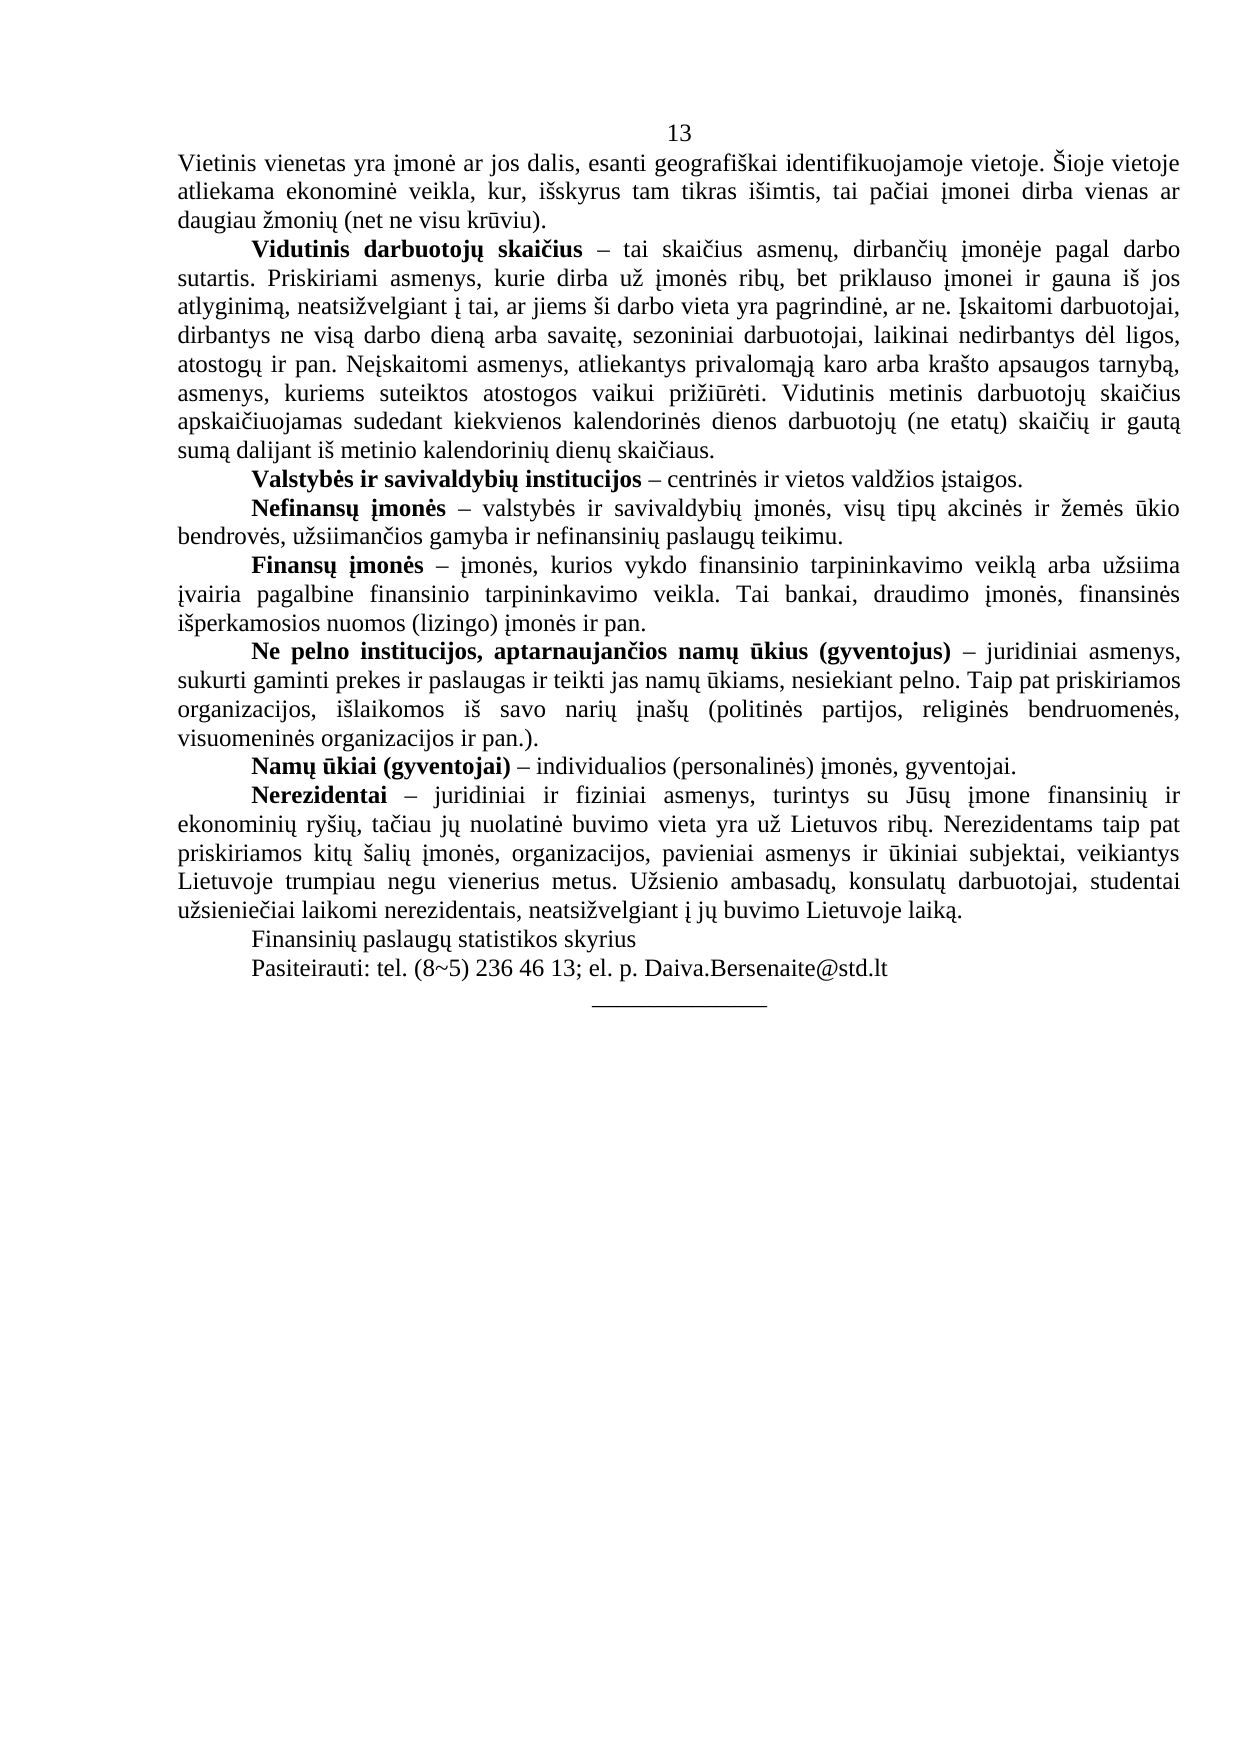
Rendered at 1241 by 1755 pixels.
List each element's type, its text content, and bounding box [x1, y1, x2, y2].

text Pasiteirauti: tel. (8~5) 236 46 13; el. p. Daiva.Bersenaite@std.lt [177, 953, 1181, 981]
text Finansų įmonės – įmonės, kurios vykdo finansinio tarpininkavimo veiklą arba užsiima įvairia pagalbine finansinio tarpininkavimo veikla. Tai bankai, draudimo įmonės, finansinės išperkamosios nuomos (lizingo) įmonės ir pan. [177, 550, 1181, 636]
text Vietinis vienetas yra įmonė ar jos dalis, esanti geografiškai identifikuojamoje vietoje. Šioje vietoje atliekama ekonominė veikla, kur, išskyrus tam tikras išimtis, tai pačiai įmonei dirba vienas ar daugiau žmonių (net ne visu krūviu). [177, 148, 1181, 234]
text Nerezidentai – juridiniai ir fiziniai asmenys, turintys su Jūsų įmone finansinių ir ekonominių ryšių, tačiau jų nuolatinė buvimo vieta yra už Lietuvos ribų. Nerezidentams taip pat priskiriamos kitų šalių įmonės, organizacijos, pavieniai asmenys ir ūkiniai subjektai, veikiantys Lietuvoje trumpiau negu vienerius metus. Užsienio ambasadų, konsulatų darbuotojai, studentai užsieniečiai laikomi nerezidentais, neatsižvelgiant į jų buvimo Lietuvoje laiką. [177, 780, 1181, 924]
text Nefinansų įmonės – valstybės ir savivaldybių įmonės, visų tipų akcinės ir žemės ūkio bendrovės, užsiimančios gamyba ir nefinansinių paslaugų teikimu. [177, 493, 1181, 550]
text Finansinių paslaugų statistikos skyrius [177, 924, 1181, 953]
text Valstybės ir savivaldybių institucijos – centrinės ir vietos valdžios įstaigos. [177, 464, 1181, 493]
text ______________ [177, 981, 1181, 1010]
text Ne pelno institucijos, aptarnaujančios namų ūkius (gyventojus) – juridiniai asmenys, sukurti gaminti prekes ir paslaugas ir teikti jas namų ūkiams, nesiekiant pelno. Taip pat priskiriamos organizacijos, išlaikomos iš savo narių įnašų (politinės partijos, religinės bendruomenės, visuomeninės organizacijos ir pan.). [177, 636, 1181, 751]
text Namų ūkiai (gyventojai) – individualios (personalinės) įmonės, gyventojai. [177, 751, 1181, 780]
text Vidutinis darbuotojų skaičius – tai skaičius asmenų, dirbančių įmonėje pagal darbo sutartis. Priskiriami asmenys, kurie dirba už įmonės ribų, bet priklauso įmonei ir gauna iš jos atlyginimą, neatsižvelgiant į tai, ar jiems ši darbo vieta yra pagrindinė, ar ne. Įskaitomi darbuotojai, dirbantys ne visą darbo dieną arba savaitę, sezoniniai darbuotojai, laikinai nedirbantys dėl ligos, atostogų ir pan. Neįskaitomi asmenys, atliekantys privalomąją karo arba krašto apsaugos tarnybą, asmenys, kuriems suteiktos atostogos vaikui prižiūrėti. Vidutinis metinis darbuotojų skaičius apskaičiuojamas sudedant kiekvienos kalendorinės dienos darbuotojų (ne etatų) skaičių ir gautą sumą dalijant iš metinio kalendorinių dienų skaičiaus. [177, 234, 1181, 464]
